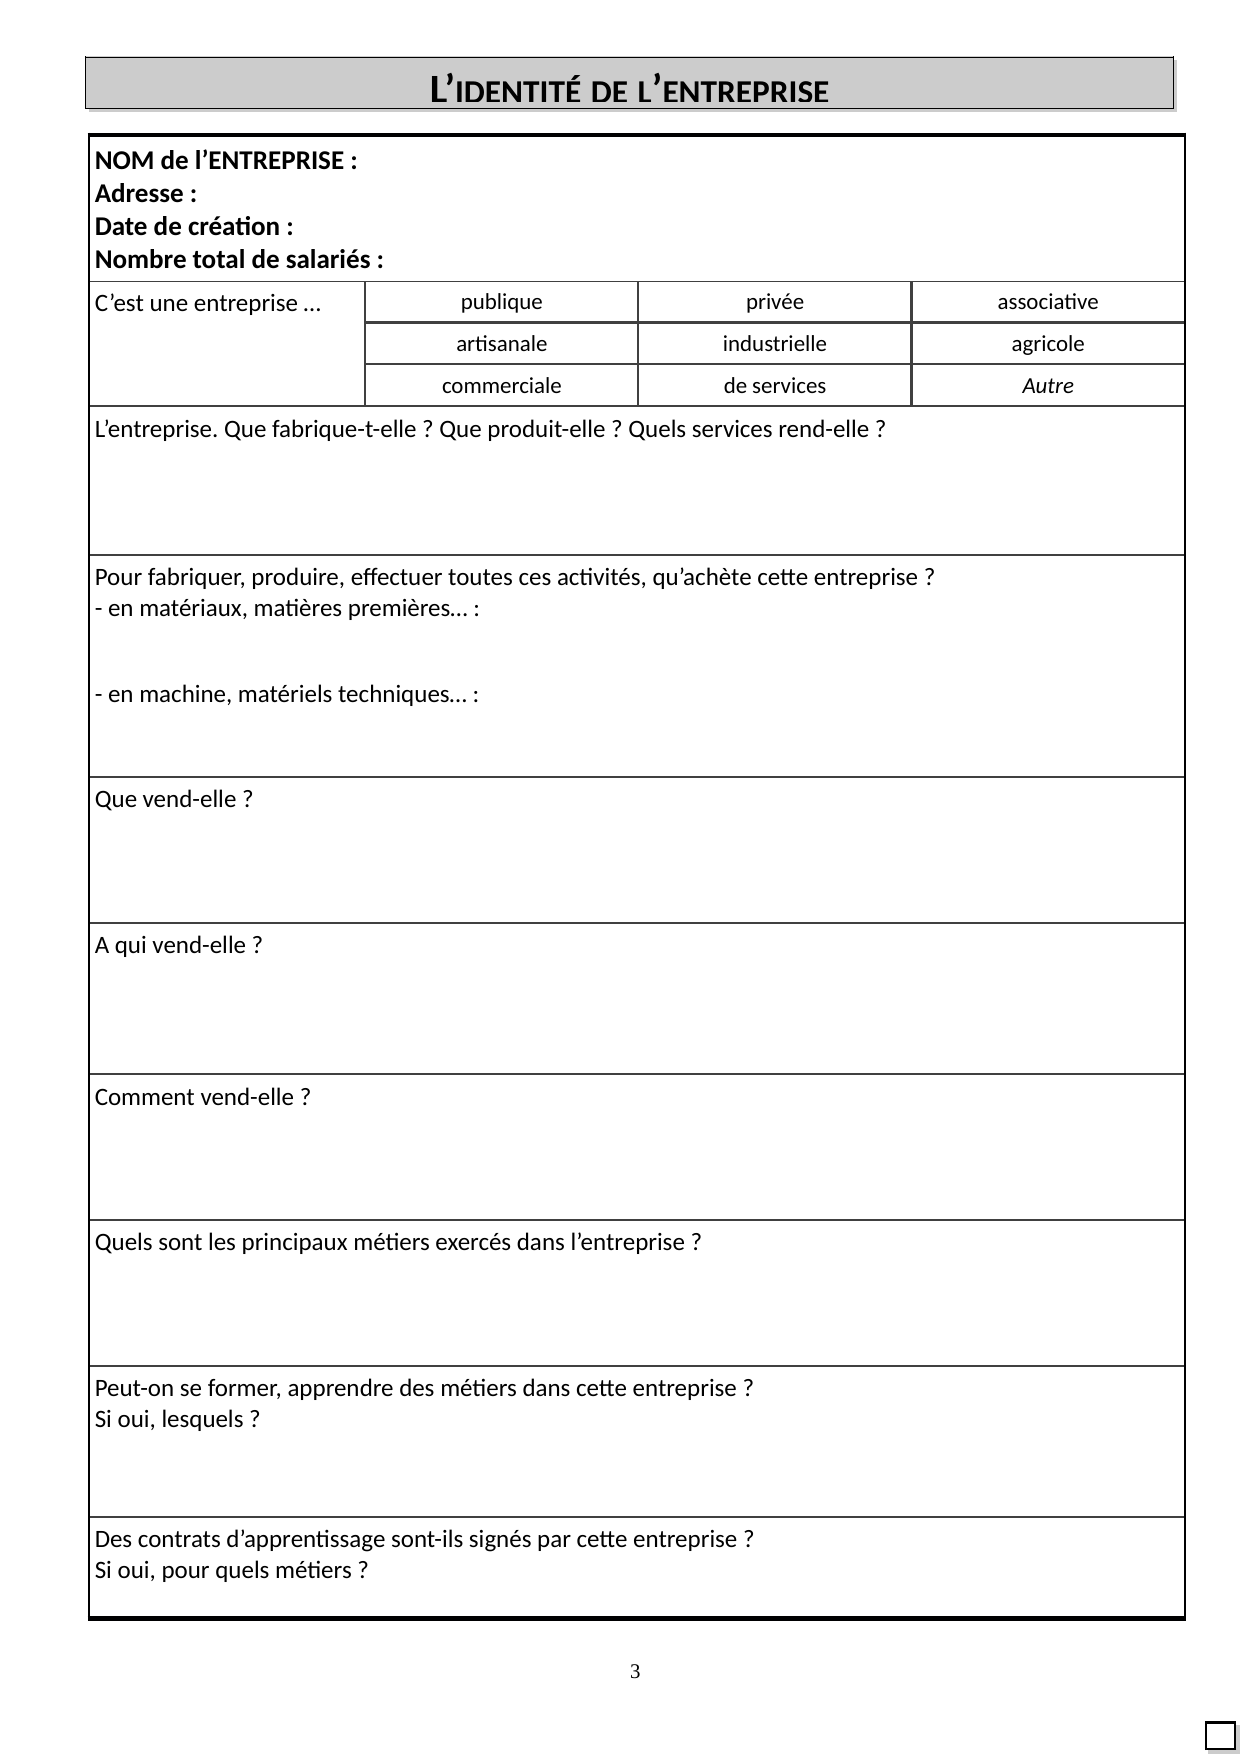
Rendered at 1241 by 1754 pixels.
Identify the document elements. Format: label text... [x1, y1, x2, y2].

table_cell C’est une entreprise … [90, 282, 364, 405]
table_cell commerciale [366, 365, 637, 405]
table_cell Que vend-elle ? [90, 778, 1184, 922]
text L’identitÉ de l’entreprise [91, 63, 1167, 102]
table_cell agricole [913, 324, 1184, 363]
table_cell Autre [913, 365, 1184, 405]
table_cell associative [913, 282, 1184, 321]
table_cell artisanale [366, 324, 637, 363]
table_cell A qui vend-elle ? [90, 924, 1184, 1073]
table_cell Peut-on se former, apprendre des métiers dans cette entreprise ? Si oui, lesquels ? [90, 1367, 1184, 1516]
table_cell industrielle [639, 324, 910, 363]
table_header NOM de l’ENTREPRISE : Adresse : Date de création : Nombre total de salariés : [90, 137, 1184, 281]
table_cell Pour fabriquer, produire, effectuer toutes ces activités, qu’achète cette entreprise ? - en matériaux, matières premières… : - en machine, matériels techniques… : [90, 556, 1184, 776]
table_cell de services [639, 365, 910, 405]
table_cell Quels sont les principaux métiers exercés dans l’entreprise ? [90, 1221, 1184, 1364]
table_cell privée [639, 282, 910, 321]
table_cell publique [366, 282, 637, 321]
table_cell Comment vend-elle ? [90, 1075, 1184, 1219]
table_cell Des contrats d’apprentissage sont-ils signés par cette entreprise ? Si oui, pour quels métiers ? [90, 1518, 1184, 1616]
table_cell L’entreprise. Que fabrique-t-elle ? Que produit-elle ? Quels services rend-elle ? [90, 407, 1184, 553]
